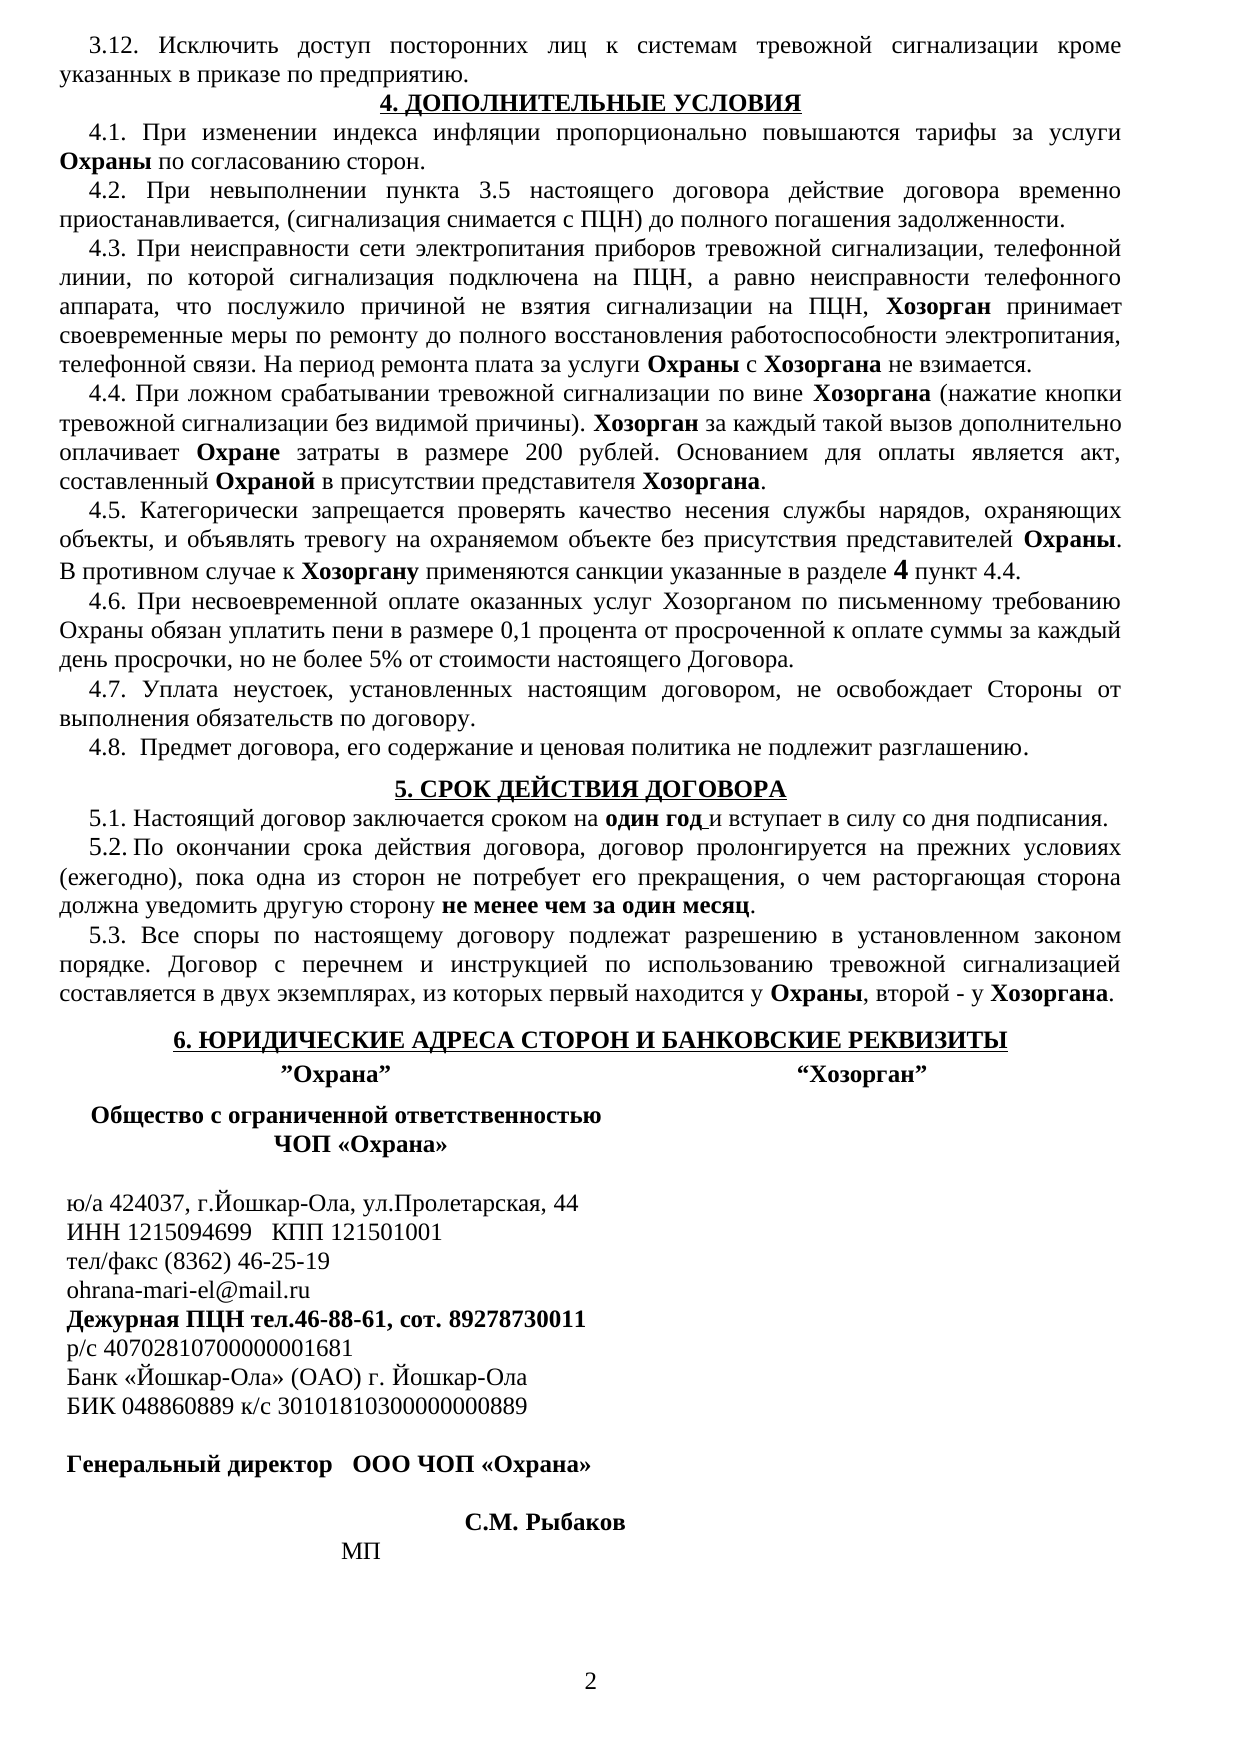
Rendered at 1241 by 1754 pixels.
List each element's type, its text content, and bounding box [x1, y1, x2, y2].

subtitle 4. ДОПОЛНИТЕЛЬНЫЕ УСЛОВИЯ [59, 88, 1122, 117]
table_cell [633, 1449, 1183, 1478]
text 3.12. Исключить доступ посторонних лиц к системам тревожной сигнализации кроме указанных в приказе по предприятию. [59, 29, 1122, 88]
text 4.2. При невыполнении пункта 3.5 настоящего договора действие договора временно приостанавливается, (сигнализация снимается с ПЦН) до полного погашения задолженности. [59, 175, 1122, 233]
table_cell [633, 1391, 1183, 1420]
table_cell [633, 1158, 1183, 1333]
table_cell [633, 1536, 1183, 1565]
table_cell [633, 1362, 1183, 1391]
table_cell ю/а 424037, г.Йошкар-Ола, ул.Пролетарская, 44 ИНН 1215094699 КПП 121501001 тел/факс (8362) 46-25-19 ohrana-mari-el@mail.ru Дежурная ПЦН тел.46-88-61, сот. 89278730011 [59, 1158, 633, 1333]
table_cell С.М. Рыбаков [59, 1507, 633, 1536]
table_cell Банк «Йошкар-Ола» (ОАО) г. Йошкар-Ола [59, 1362, 633, 1391]
table_cell [633, 1507, 1183, 1536]
subtitle 4.6. При несвоевременной оплате оказанных услуг Хозорганом по письменному требованию Охраны обязан уплатить пени в размере 0,1 процента от просроченной к оплате суммы за каждый день просрочки, но не более 5% от стоимости настоящего Договора. [59, 586, 1122, 673]
table_cell МП [59, 1536, 633, 1565]
table_cell [633, 1478, 1183, 1507]
subtitle 4.4. При ложном срабатывании тревожной сигнализации по вине Хозоргана (нажатие кнопки тревожной сигнализации без видимой причины). Хозорган за каждый такой вызов дополнительно оплачивает Охране затраты в размере 200 рублей. Основанием для оплаты является акт, составленный Охраной в присутствии представителя Хозоргана. [59, 378, 1122, 494]
text 5.2. По окончании срока действия договора, договор пролонгируется на прежних условиях (ежегодно), пока одна из сторон не потребует его прекращения, о чем расторгающая сторона должна уведомить другую сторону не менее чем за один месяц. [59, 832, 1122, 919]
table_cell [633, 1420, 1183, 1449]
table_cell БИК 048860889 к/с 30101810300000000889 [59, 1391, 633, 1420]
text 4.1. При изменении индекса инфляции пропорционально повышаются тарифы за услуги Охраны по согласованию сторон. [59, 117, 1122, 175]
table_cell р/с 40702810700000001681 [59, 1333, 633, 1362]
text 4.8. Предмет договора, его содержание и ценовая политика не подлежит разглашению. [59, 732, 1122, 761]
subtitle 4.3. При неисправности сети электропитания приборов тревожной сигнализации, телефонной линии, по которой сигнализация подключена на ПЦН, а равно неисправности телефонного аппарата, что послужило причиной не взятия сигнализации на ПЦН, Хозорган принимает своевременные меры по ремонту до полного восстановления работоспособности электропитания, телефонной связи. На период ремонта плата за услуги Охраны с Хозоргана не взимается. [59, 233, 1122, 378]
table_header Общество с ограниченной ответственностью ЧОП «Охрана» [59, 1100, 633, 1158]
subtitle 5. СРОК ДЕЙСТВИЯ ДОГОВОРА [59, 774, 1122, 803]
text 5.3. Все споры по настоящему договору подлежат разрешению в установленном законом порядке. Договор с перечнем и инструкцией по использованию тревожной сигнализацией составляется в двух экземплярах, из которых первый находится у Охраны, второй - у Хозоргана. [59, 919, 1122, 1007]
table_cell [59, 1478, 633, 1507]
table_header [633, 1100, 1183, 1158]
text ”Охрана” “Хозорган” [59, 1059, 1122, 1088]
subtitle 6. ЮРИДИЧЕСКИЕ АДРЕСА СТОРОН И БАНКОВСКИЕ РЕКВИЗИТЫ [59, 1025, 1122, 1054]
table_cell Генеральный директор ООО ЧОП «Охрана» [59, 1449, 633, 1478]
text 4.5. Категорически запрещается проверять качество несения службы нарядов, охраняющих объекты, и объявлять тревогу на охраняемом объекте без присутствия представителей Охраны. В противном случае к Хозоргану применяются санкции указанные в разделе 4 пункт 4.4. [59, 494, 1122, 586]
table_cell [59, 1420, 633, 1449]
text 5.1. Настоящий договор заключается сроком на один год и вступает в силу со дня подписания. [59, 803, 1122, 832]
table_cell [633, 1333, 1183, 1362]
subtitle 4.7. Уплата неустоек, установленных настоящим договором, не освобождает Стороны от выполнения обязательств по договору. [59, 673, 1122, 732]
